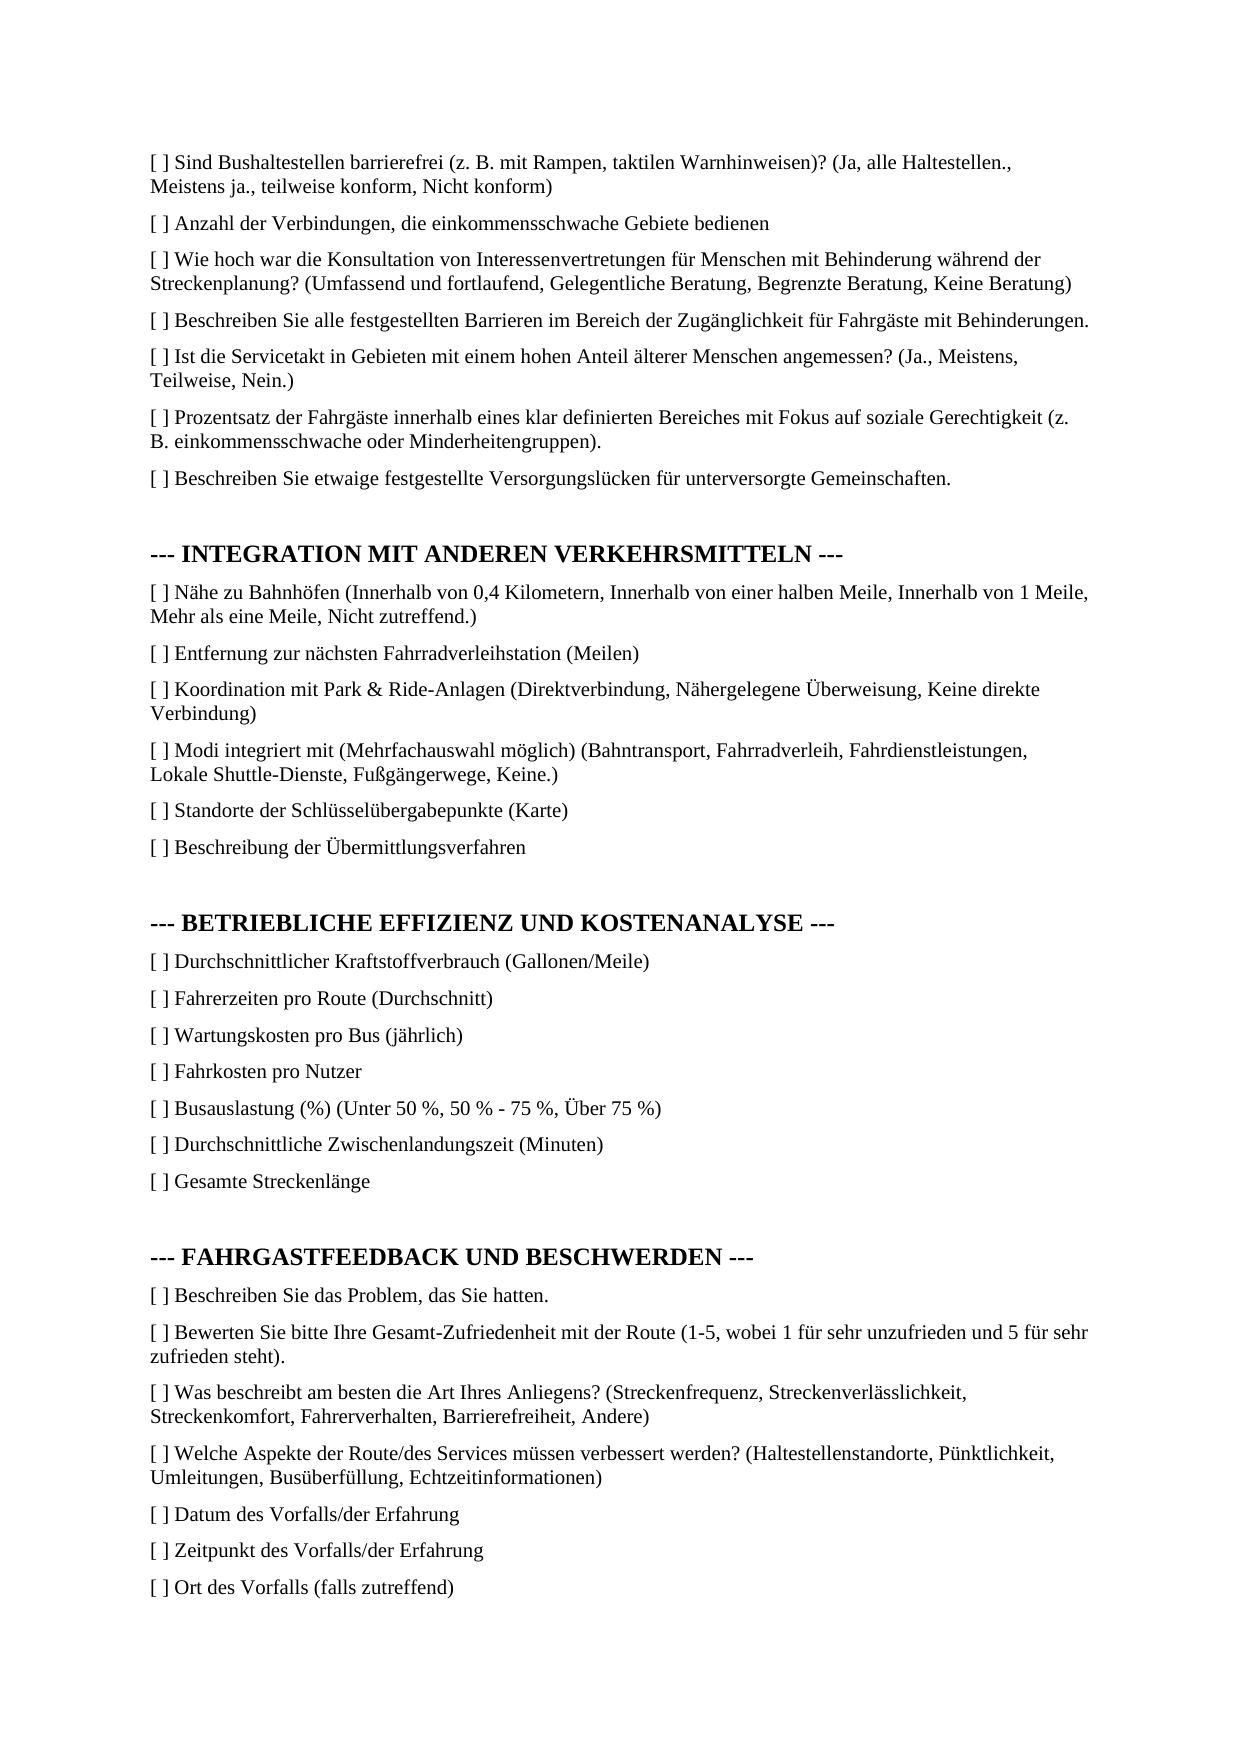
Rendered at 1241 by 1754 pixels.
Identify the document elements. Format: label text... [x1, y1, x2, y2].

text [ ] Was beschreibt am besten die Art Ihres Anliegens? (Streckenfrequenz, Streckenverlässlichkeit, Streckenkomfort, Fahrerverhalten, Barrierefreiheit, Andere) [150, 1380, 1090, 1428]
text [ ] Standorte der Schlüsselübergabepunkte (Karte) [150, 798, 1090, 822]
text [ ] Wie hoch war die Konsultation von Interessenvertretungen für Menschen mit Behinderung während der Streckenplanung? (Umfassend und fortlaufend, Gelegentliche Beratung, Begrenzte Beratung, Keine Beratung) [150, 247, 1090, 295]
text [ ] Fahrerzeiten pro Route (Durchschnitt) [150, 986, 1090, 1010]
text [ ] Beschreibung der Übermittlungsverfahren [150, 835, 1090, 859]
text [ ] Entfernung zur nächsten Fahrradverleihstation (Meilen) [150, 641, 1090, 665]
text [ ] Zeitpunkt des Vorfalls/der Erfahrung [150, 1538, 1090, 1562]
text [ ] Fahrkosten pro Nutzer [150, 1059, 1090, 1083]
text [ ] Prozentsatz der Fahrgäste innerhalb eines klar definierten Bereiches mit Fokus auf soziale Gerechtigkeit (z. B. einkommensschwache oder Minderheitengruppen). [150, 405, 1090, 453]
text [ ] Anzahl der Verbindungen, die einkommensschwache Gebiete bedienen [150, 211, 1090, 235]
text [ ] Durchschnittliche Zwischenlandungszeit (Minuten) [150, 1132, 1090, 1156]
text --- BETRIEBLICHE EFFIZIENZ UND KOSTENANALYSE --- [150, 908, 1090, 937]
text [ ] Welche Aspekte der Route/des Services müssen verbessert werden? (Haltestellenstandorte, Pünktlichkeit, Umleitungen, Busüberfüllung, Echtzeitinformationen) [150, 1441, 1090, 1489]
text [ ] Wartungskosten pro Bus (jährlich) [150, 1022, 1090, 1047]
text [ ] Modi integriert mit (Mehrfachauswahl möglich) (Bahntransport, Fahrradverleih, Fahrdienstleistungen, Lokale Shuttle-Dienste, Fußgängerwege, Keine.) [150, 738, 1090, 786]
text [ ] Gesamte Streckenlänge [150, 1169, 1090, 1193]
text [ ] Ort des Vorfalls (falls zutreffend) [150, 1575, 1090, 1599]
text [ ] Sind Bushaltestellen barrierefrei (z. B. mit Rampen, taktilen Warnhinweisen)? (Ja, alle Haltestellen., Meistens ja., teilweise konform, Nicht konform) [150, 150, 1090, 198]
text --- INTEGRATION MIT ANDEREN VERKEHRSMITTELN --- [150, 539, 1090, 567]
text --- FAHRGASTFEEDBACK UND BESCHWERDEN --- [150, 1242, 1090, 1271]
text [ ] Busauslastung (%) (Unter 50 %, 50 % - 75 %, Über 75 %) [150, 1096, 1090, 1120]
text [ ] Beschreiben Sie etwaige festgestellte Versorgungslücken für unterversorgte Gemeinschaften. [150, 466, 1090, 490]
text [ ] Koordination mit Park & Ride-Anlagen (Direktverbindung, Nähergelegene Überweisung, Keine direkte Verbindung) [150, 677, 1090, 725]
text [ ] Beschreiben Sie das Problem, das Sie hatten. [150, 1283, 1090, 1307]
text [ ] Bewerten Sie bitte Ihre Gesamt-Zufriedenheit mit der Route (1-5, wobei 1 für sehr unzufrieden und 5 für sehr zufrieden steht). [150, 1320, 1090, 1368]
text [ ] Ist die Servicetakt in Gebieten mit einem hohen Anteil älterer Menschen angemessen? (Ja., Meistens, Teilweise, Nein.) [150, 344, 1090, 392]
text [ ] Durchschnittlicher Kraftstoffverbrauch (Gallonen/Meile) [150, 949, 1090, 973]
text [ ] Nähe zu Bahnhöfen (Innerhalb von 0,4 Kilometern, Innerhalb von einer halben Meile, Innerhalb von 1 Meile, Mehr als eine Meile, Nicht zutreffend.) [150, 580, 1090, 628]
text [ ] Datum des Vorfalls/der Erfahrung [150, 1502, 1090, 1526]
text [ ] Beschreiben Sie alle festgestellten Barrieren im Bereich der Zugänglichkeit für Fahrgäste mit Behinderungen. [150, 308, 1090, 332]
